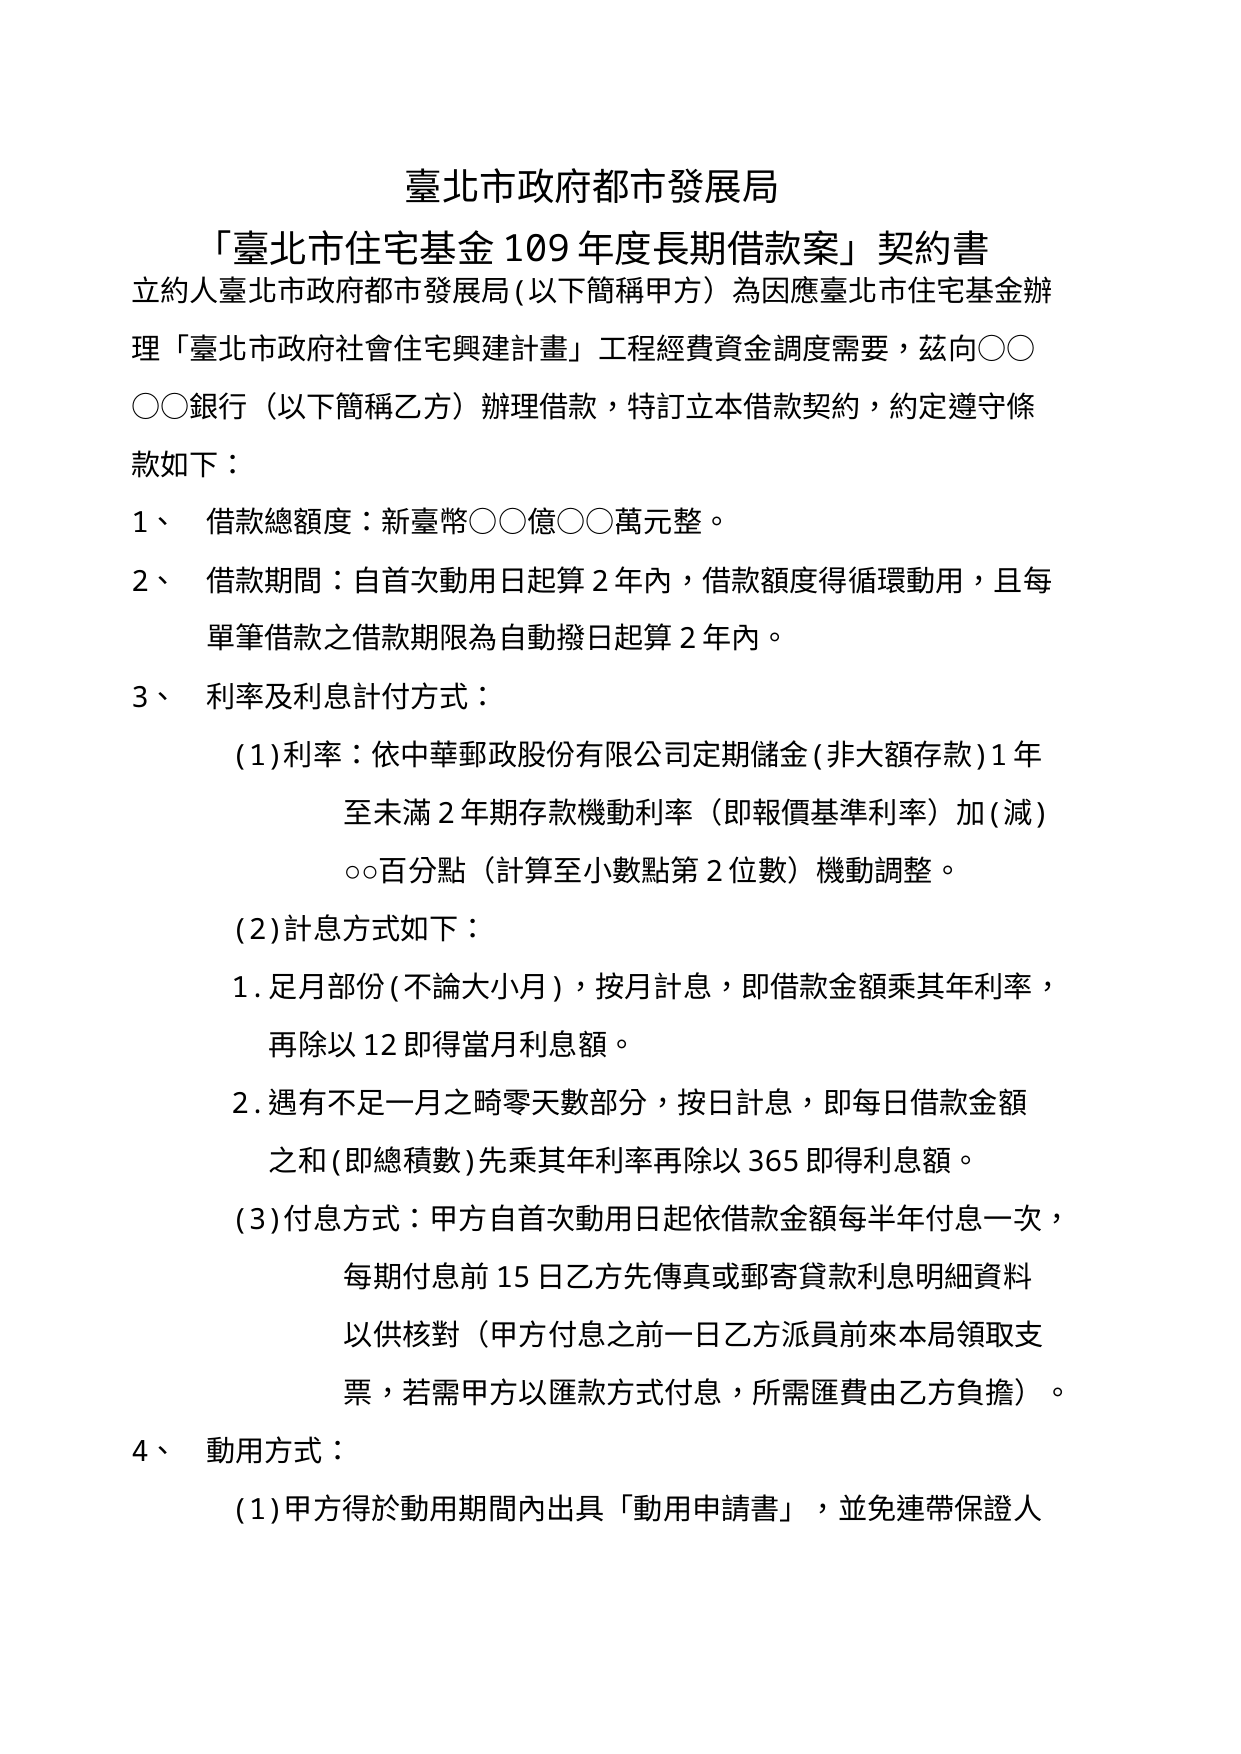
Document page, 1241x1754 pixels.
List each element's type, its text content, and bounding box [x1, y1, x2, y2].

list 利率：依中華郵政股份有限公司定期儲金(非大額存款)1年至未滿2年期存款機動利率（即報價基準利率）加(減) ○○百分點（計算至小數點第2位數）機動調整。 [231, 731, 1053, 889]
list 遇有不足一月之畸零天數部分，按日計息，即每日借款金額之和(即總積數)先乘其年利率再除以365即得利息額。 [231, 1079, 1053, 1180]
text 「臺北市住宅基金109年度長期借款案」契約書 [131, 205, 1053, 267]
list 甲方得於動用期間內出具「動用申請書」，並免連帶保證人 [231, 1485, 1053, 1528]
text 立約人臺北市政府都市發展局(以下簡稱甲方）為因應臺北市住宅基金辦理「臺北市政府社會住宅興建計畫」工程經費資金調度需要，茲向○○○○銀行（以下簡稱乙方）辦理借款，特訂立本借款契約，約定遵守條款如下： [131, 267, 1053, 483]
list 借款總額度：新臺幣○○億○○萬元整。 [131, 499, 1053, 541]
list 動用方式： [131, 1427, 1053, 1469]
text 臺北市政府都市發展局 [131, 142, 1053, 205]
list 利率及利息計付方式： [131, 673, 1053, 716]
list 計息方式如下： [231, 905, 1053, 948]
list 足月部份(不論大小月)，按月計息，即借款金額乘其年利率，再除以12即得當月利息額。 [231, 963, 1053, 1064]
list 借款期間：自首次動用日起算2年內，借款額度得循環動用，且每單筆借款之借款期限為自動撥日起算2年內。 [131, 557, 1053, 657]
list 付息方式：甲方自首次動用日起依借款金額每半年付息一次，每期付息前15日乙方先傳真或郵寄貸款利息明細資料以供核對（甲方付息之前一日乙方派員前來本局領取支票，若需甲方以匯款方式付息，所需匯費由乙方負擔）。 [231, 1195, 1053, 1412]
